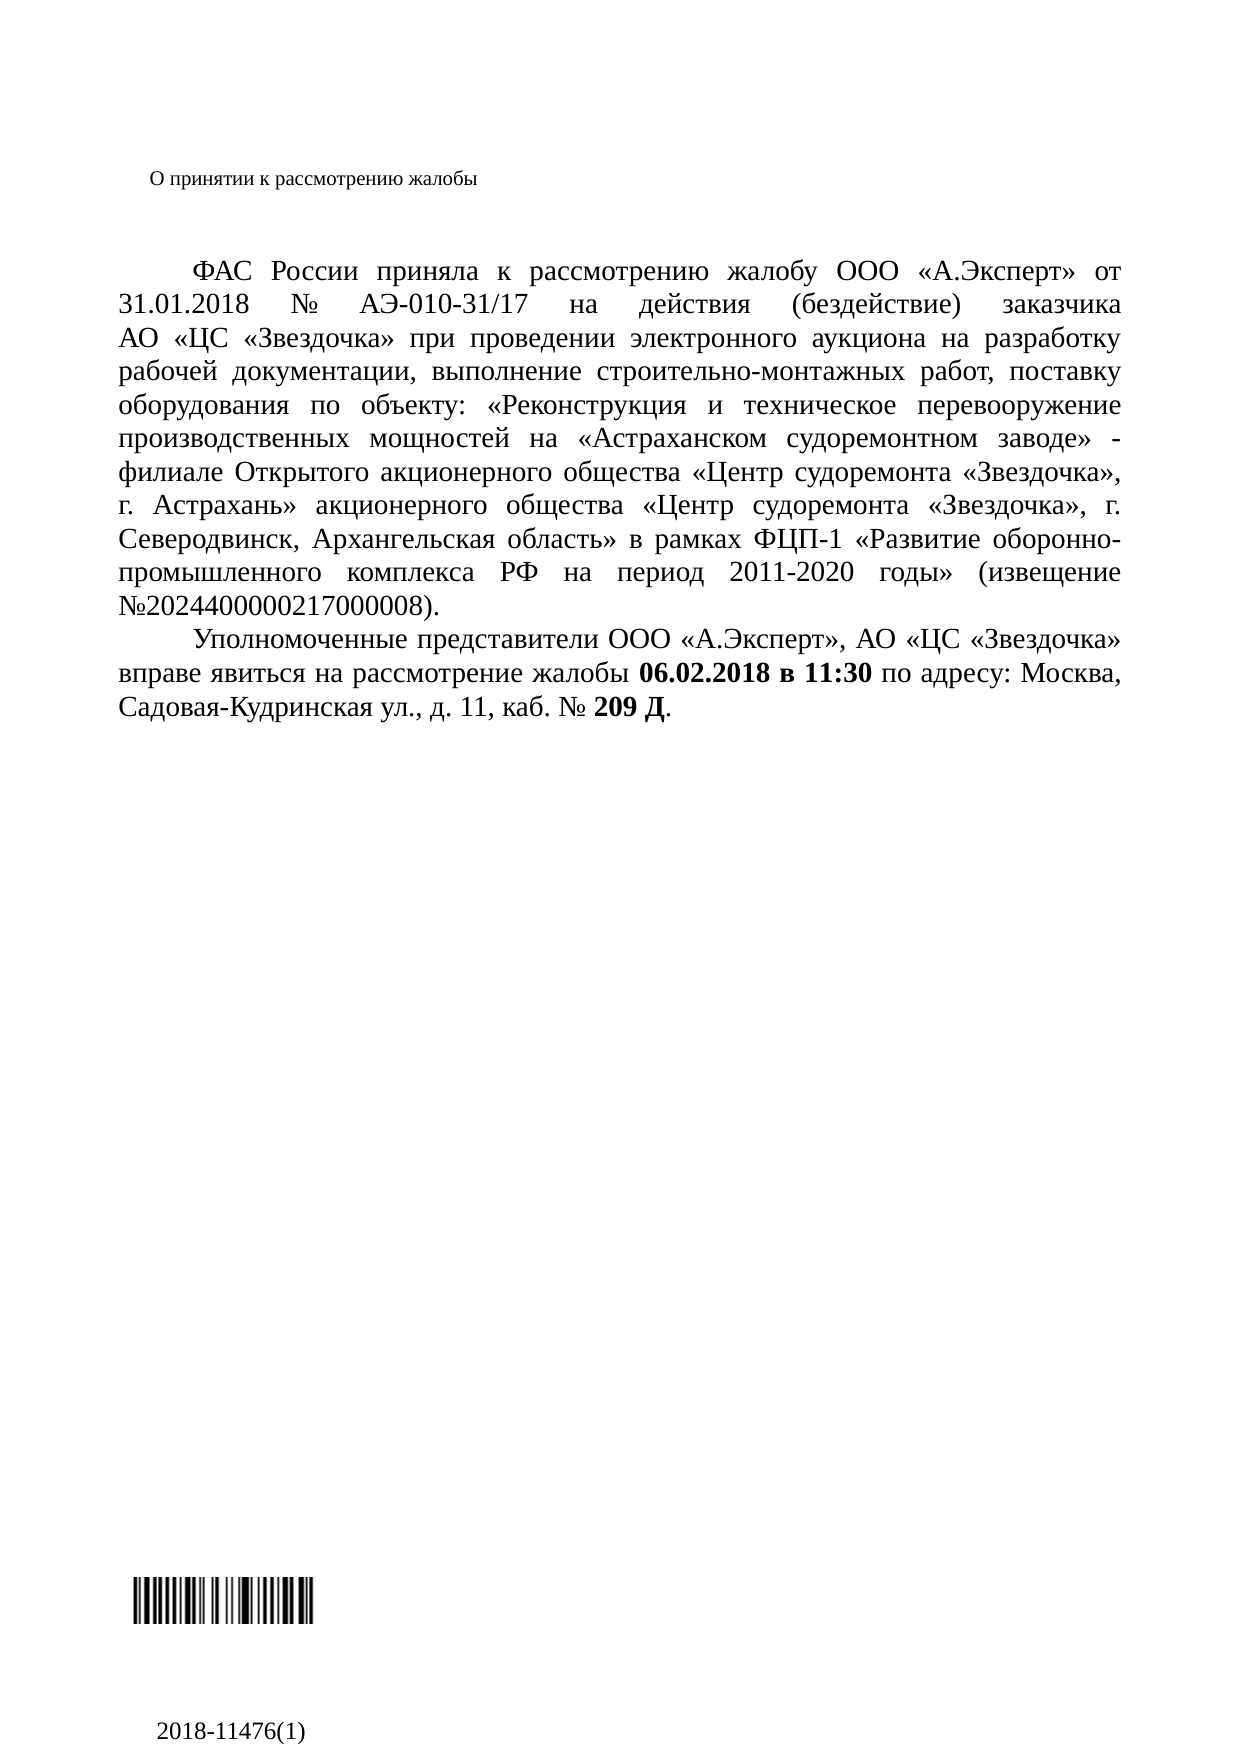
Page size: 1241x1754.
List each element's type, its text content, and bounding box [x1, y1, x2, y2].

text Уполномоченные представители ООО «А.Эксперт», АО «ЦС «Звездочка» вправе явиться на рассмотрение жалобы 06.02.2018 в 11:30 по адресу: Москва, Садовая-Кудринская ул., д. 11, каб. № 209 Д. [118, 622, 1122, 722]
text ФАС России приняла к рассмотрению жалобу ООО «А.Эксперт» от 31.01.2018 № АЭ-010-31/17 на действия (бездействие) заказчика АО «ЦС «Звездочка» при проведении электронного аукциона на разработку рабочей документации, выполнение строительно-монтажных работ, поставку оборудования по объекту: «Реконструкция и техническое перевооружение производственных мощностей на «Астраханском судоремонтном заводе» - филиале Открытого акционерного общества «Центр судоремонта «Звездочка», г. Астрахань» акционерного общества «Центр судоремонта «Звездочка», г. Северодвинск, Архангельская область» в рамках ФЦП-1 «Развитие оборонно-промышленного комплекса РФ на период 2011-2020 годы» (извещение №2024400000217000008). [118, 253, 1122, 622]
text О принятии к рассмотрению жалобы [118, 166, 1122, 190]
picture [118, 1577, 331, 1624]
